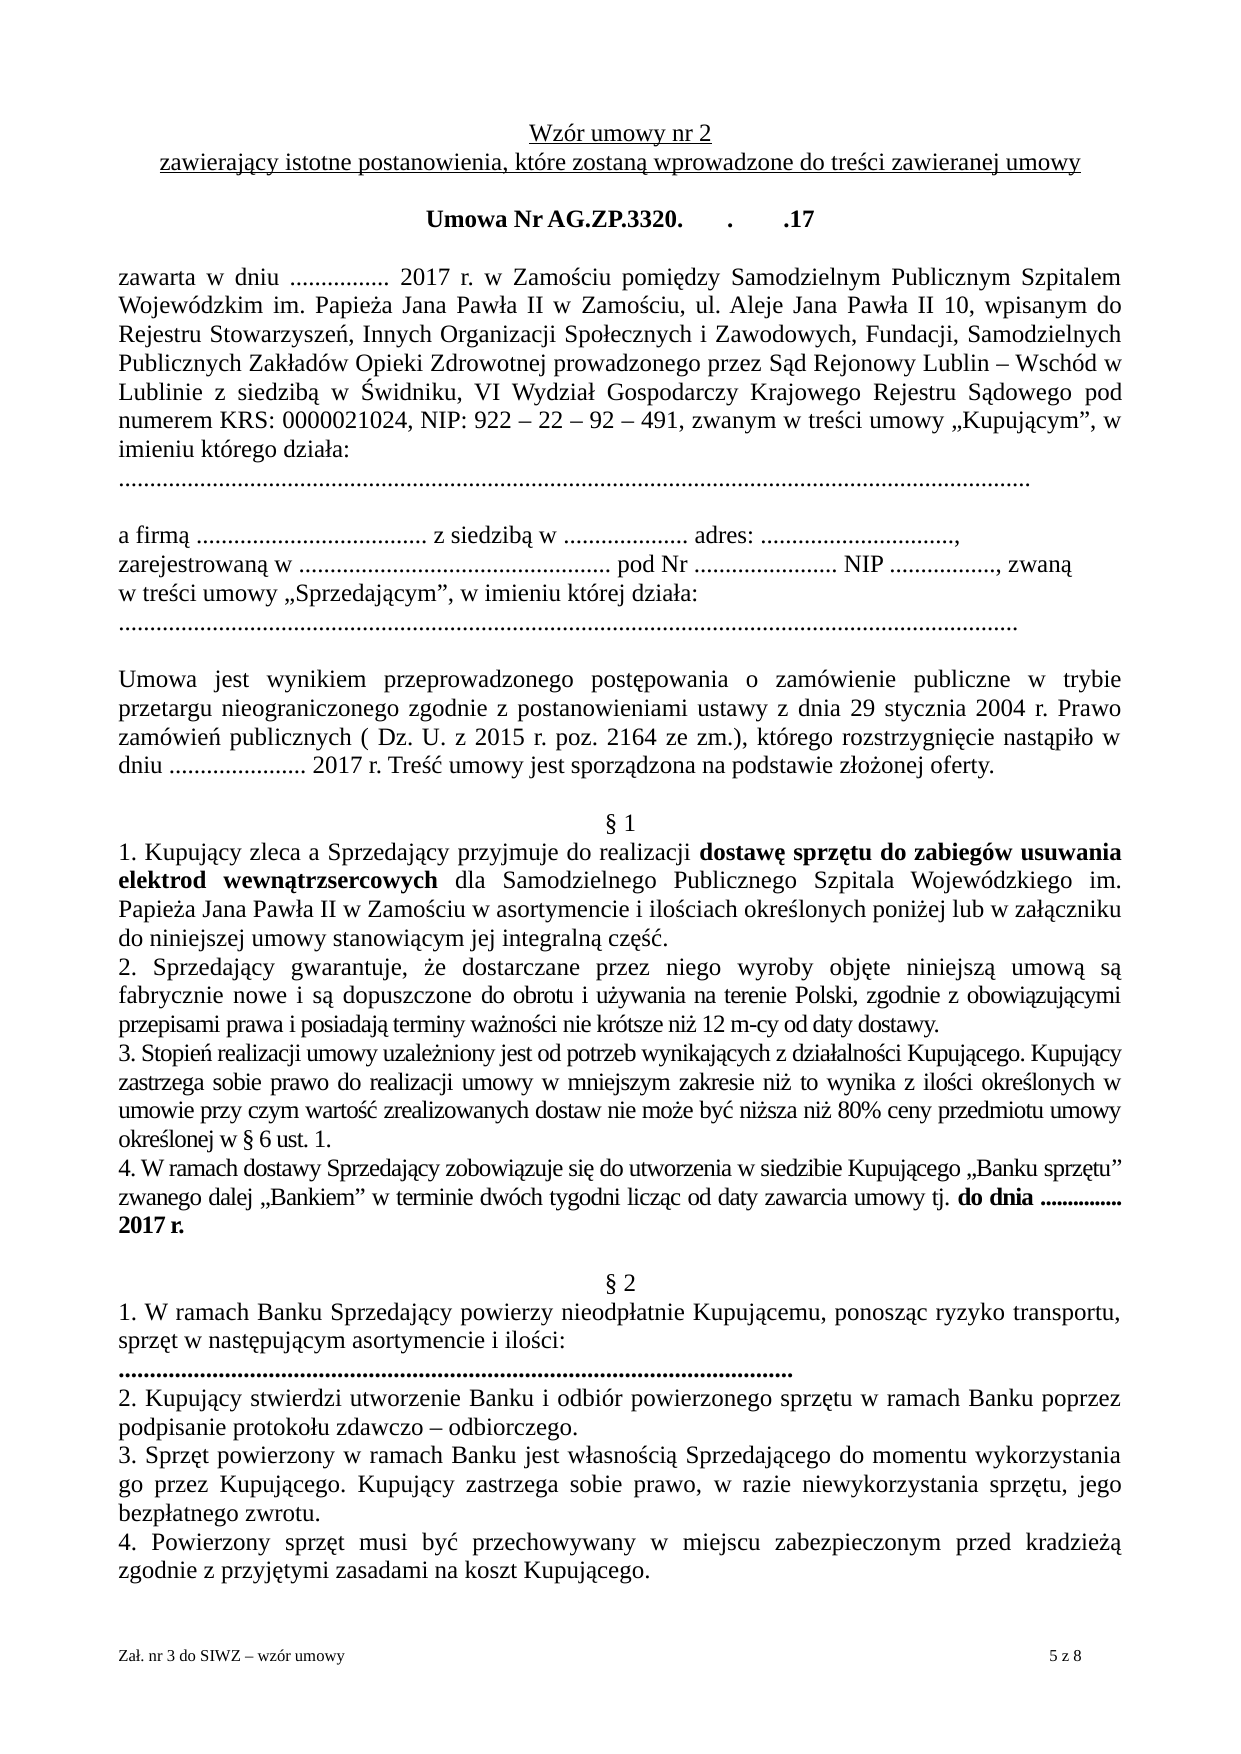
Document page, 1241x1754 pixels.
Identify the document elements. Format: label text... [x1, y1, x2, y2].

text zarejestrowaną w .................................................. pod Nr ....................... NIP ................., zwaną [118, 549, 1122, 578]
text § 1 [118, 808, 1122, 837]
text Umowa Nr AG.ZP.3320. . .17 [118, 204, 1122, 233]
text 4. Powierzony sprzęt musi być przechowywany w miejscu zabezpieczonym przed kradzieżą zgodnie z przyjętymi zasadami na koszt Kupującego. [118, 1527, 1122, 1584]
text 3. Sprzęt powierzony w ramach Banku jest własnością Sprzedającego do momentu wykorzystania go przez Kupującego. Kupujący zastrzega sobie prawo, w razie niewykorzystania sprzętu, jego bezpłatnego zwrotu. [118, 1441, 1122, 1527]
text § 2 [118, 1268, 1122, 1297]
text zawarta w dniu ................ 2017 r. w Zamościu pomiędzy Samodzielnym Publicznym Szpitalem Wojewódzkim im. Papieża Jana Pawła II w Zamościu, ul. Aleje Jana Pawła II 10, wpisanym do Rejestru Stowarzyszeń, Innych Organizacji Społecznych i Zawodowych, Fundacji, Samodzielnych Publicznych Zakładów Opieki Zdrowotnej prowadzonego przez Sąd Rejonowy Lublin – Wschód w Lublinie z siedzibą w Świdniku, VI Wydział Gospodarczy Krajowego Rejestru Sądowego pod numerem KRS: 0000021024, NIP: 922 – 22 – 92 – 491, zwanym w treści umowy „Kupującym”, w imieniu którego działa: [118, 262, 1122, 463]
text 1. Kupujący zleca a Sprzedający przyjmuje do realizacji dostawę sprzętu do zabiegów usuwania elektrod wewnątrzsercowych dla Samodzielnego Publicznego Szpitala Wojewódzkiego im. Papieża Jana Pawła II w Zamościu w asortymencie i ilościach określonych poniżej lub w załączniku do niniejszej umowy stanowiącym jej integralną część. [118, 837, 1122, 952]
text 2. Kupujący stwierdzi utworzenie Banku i odbiór powierzonego sprzętu w ramach Banku poprzez podpisanie protokołu zdawczo – odbiorczego. [118, 1383, 1122, 1441]
text Wzór umowy nr 2 [118, 118, 1122, 147]
text 4. W ramach dostawy Sprzedający zobowiązuje się do utworzenia w siedzibie Kupującego „Banku sprzętu” zwanego dalej „Bankiem” w terminie dwóch tygodni licząc od daty zawarcia umowy tj. do dnia ............... 2017 r. [118, 1153, 1122, 1239]
text ................................................................................................................................................ [118, 607, 1122, 636]
text 2. Sprzedający gwarantuje, że dostarczane przez niego wyroby objęte niniejszą umową są fabrycznie nowe i są dopuszczone do obrotu i używania na terenie Polski, zgodnie z obowiązującymi przepisami prawa i posiadają terminy ważności nie krótsze niż 12 m-cy od daty dostawy. [118, 952, 1122, 1038]
text .................................................................................................................................................. [118, 463, 1122, 492]
text w treści umowy „Sprzedającym”, w imieniu której działa: [118, 578, 1122, 607]
text ............................................................................................................ [118, 1354, 1122, 1383]
text 1. W ramach Banku Sprzedający powierzy nieodpłatnie Kupującemu, ponosząc ryzyko transportu, sprzęt w następującym asortymencie i ilości: [118, 1297, 1122, 1354]
text 3. Stopień realizacji umowy uzależniony jest od potrzeb wynikających z działalności Kupującego. Kupujący zastrzega sobie prawo do realizacji umowy w mniejszym zakresie niż to wynika z ilości określonych w umowie przy czym wartość zrealizowanych dostaw nie może być niższa niż 80% ceny przedmiotu umowy określonej w § 6 ust. 1. [118, 1038, 1122, 1153]
text Umowa jest wynikiem przeprowadzonego postępowania o zamówienie publiczne w trybie przetargu nieograniczonego zgodnie z postanowieniami ustawy z dnia 29 stycznia 2004 r. Prawo zamówień publicznych ( Dz. U. z 2015 r. poz. 2164 ze zm.), którego rozstrzygnięcie nastąpiło w dniu ...................... 2017 r. Treść umowy jest sporządzona na podstawie złożonej oferty. [118, 664, 1122, 779]
text zawierający istotne postanowienia, które zostaną wprowadzone do treści zawieranej umowy [118, 147, 1122, 176]
text a firmą ..................................... z siedzibą w .................... adres: ..............................., [118, 521, 1122, 549]
